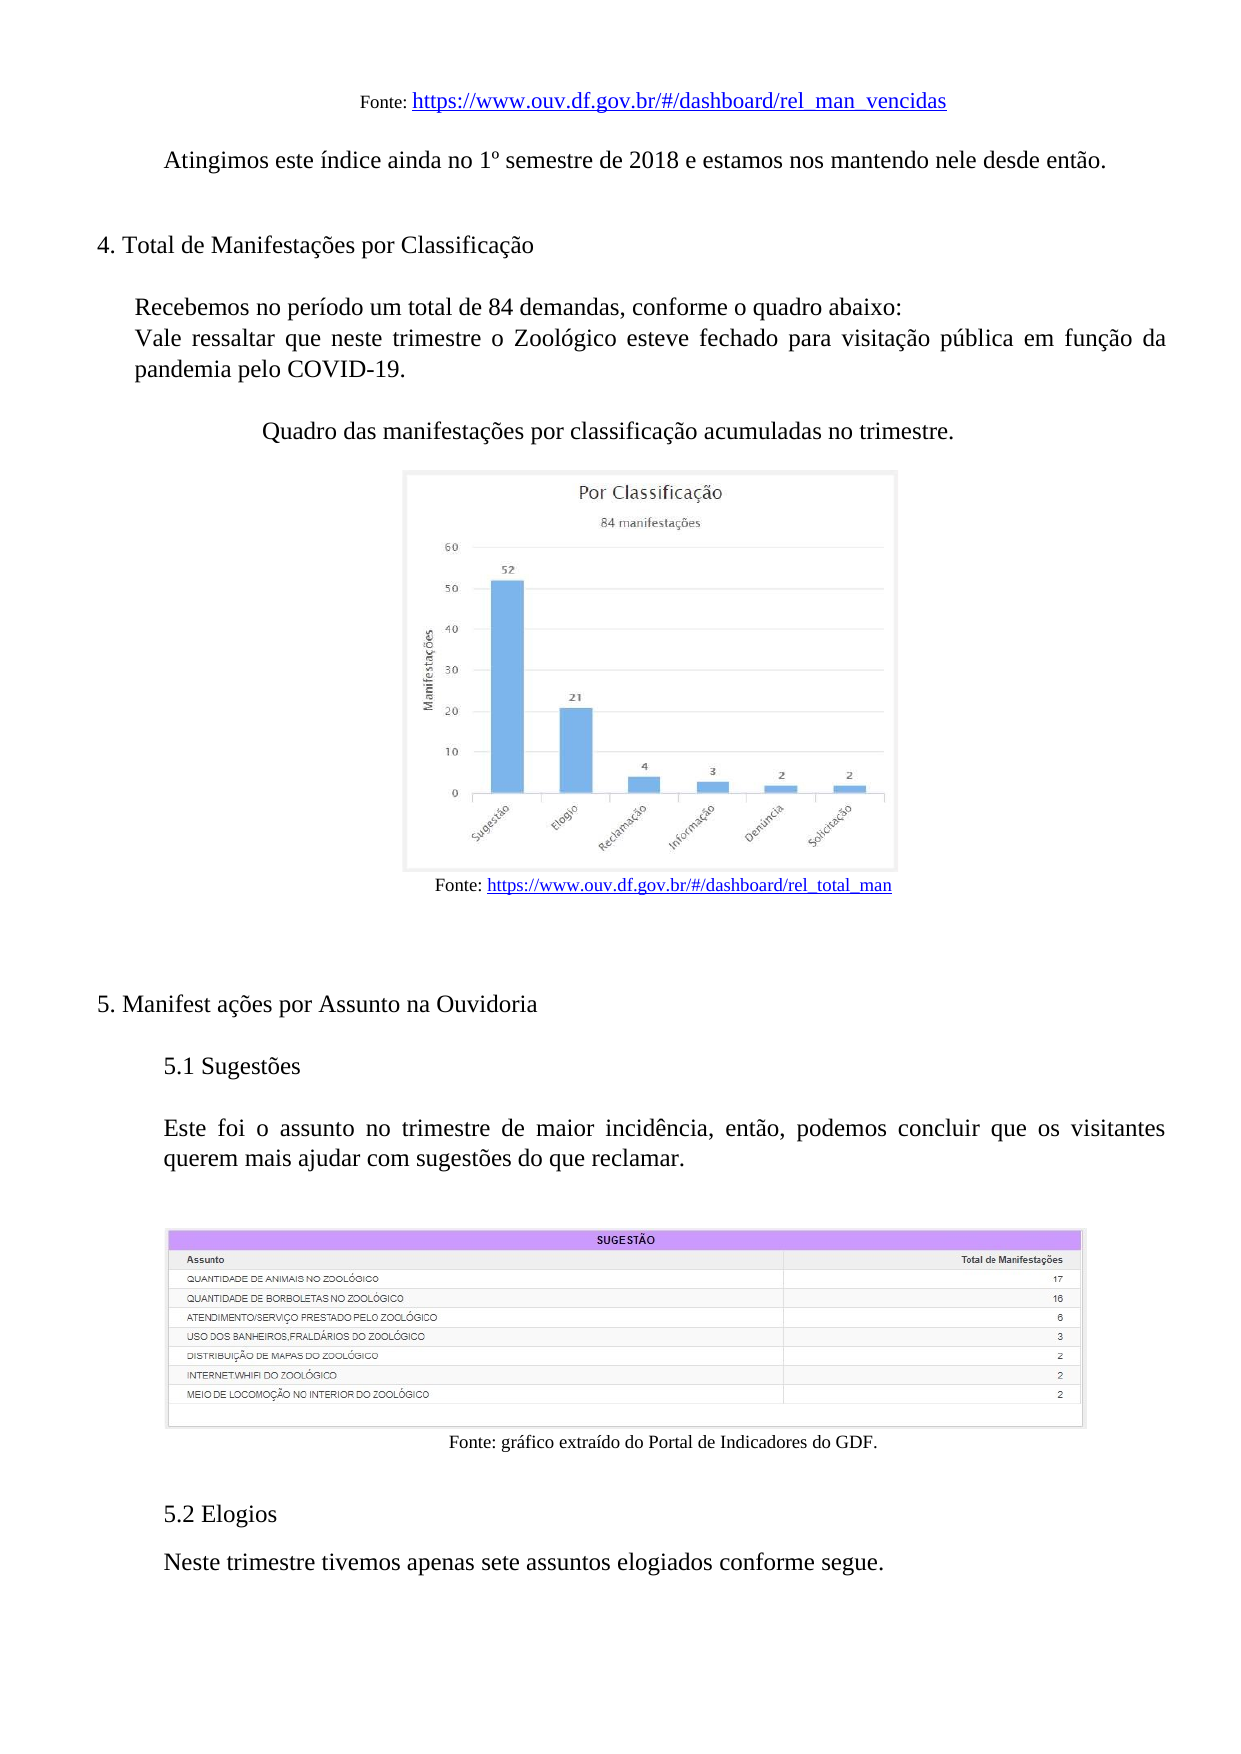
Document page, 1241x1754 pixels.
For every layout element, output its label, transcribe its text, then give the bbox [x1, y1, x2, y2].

text Fonte: https://www.ouv.df.gov.br/#/dashboard/rel_man_vencidas [359, 87, 1167, 114]
subtitle 5. Manifest ações por Assunto na Ouvidoria [97, 989, 1167, 1018]
text Fonte: gráfico extraído do Portal de Indicadores do GDF. [164, 1431, 1167, 1452]
subtitle 5.2 Elogios [163, 1499, 1167, 1528]
text Neste trimestre tivemos apenas sete assuntos elogiados conforme segue. [163, 1547, 1167, 1575]
text Vale ressaltar que neste trimestre o Zoológico esteve fechado para visitação pública em função da pandemia pelo COVID-19. [134, 323, 1167, 383]
subtitle 5.1 Sugestões [163, 1051, 1167, 1080]
text Quadro das manifestações por classificação acumuladas no trimestre. [262, 416, 1167, 444]
subtitle 4. Total de Manifestações por Classificação [97, 230, 1167, 259]
text Este foi o assunto no trimestre de maior incidência, então, podemos concluir que os visitantes querem mais ajudar com sugestões do que reclamar. [163, 1113, 1167, 1172]
text Recebemos no período um total de 84 demandas, conforme o quadro abaixo: [134, 292, 1167, 321]
text Fonte: https://www.ouv.df.gov.br/#/dashboard/rel_total_man [202, 874, 1130, 896]
text Atingimos este índice ainda no 1º semestre de 2018 e estamos nos mantendo nele desde então. [163, 145, 1167, 174]
